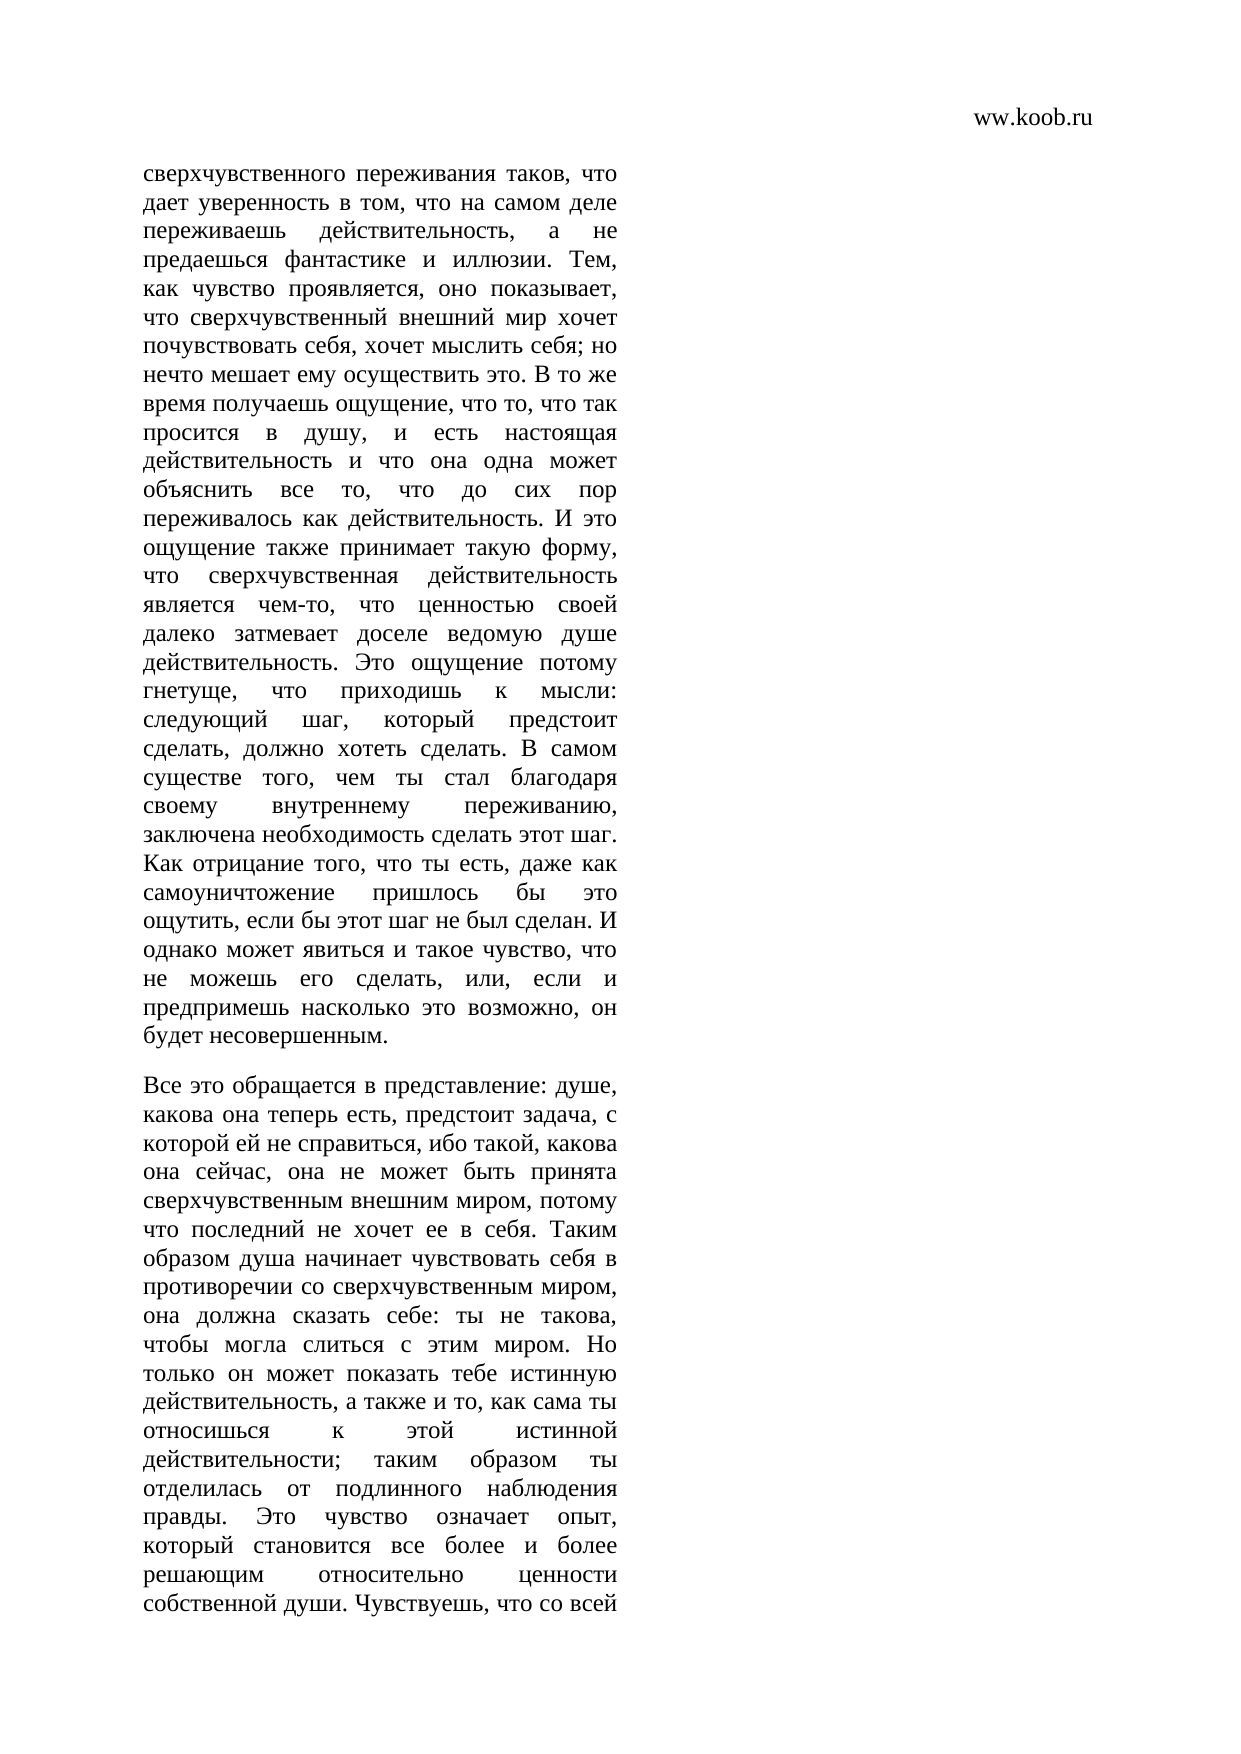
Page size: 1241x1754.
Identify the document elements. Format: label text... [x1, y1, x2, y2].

table_header [618, 148, 1093, 1616]
table_header сверхчувственного переживания таков, что дает уверенность в том, что на самом деле переживаешь действительность, а не предаешься фантастике и иллюзии. Тем, как чувство проявляется, оно показывает, что сверхчувственный внешний мир хочет почувствовать себя, хочет мыслить себя; но нечто мешает ему осуществить это. В то же время получаешь ощущение, что то, что так просится в душу, и есть настоящая действительность и что она одна может объяснить все то, что до сих пор переживалось как действительность. И это ощущение также принимает такую форму, что сверхчувственная действительность является чем-то, что ценностью своей далеко затмевает доселе ведомую душе действительность. Это ощущение потому гнетуще, что приходишь к мысли: следующий шаг, который предстоит сделать, должно хотеть сделать. В самом существе того, чем ты стал благодаря своему внутреннему переживанию, заключена необходимость сделать этот шаг. Как отрицание того, что ты есть, даже как самоуничтожение пришлось бы это ощутить, если бы этот шаг не был сделан. И однако может явиться и такое чувство, что не можешь его сделать, или, если и предпримешь насколько это возможно, он будет несовершенным. Все это обращается в представление: душе, какова она теперь есть, предстоит задача, с которой ей не справиться, ибо такой, какова она сейчас, она не может быть принята сверхчувственным внешним миром, потому что последний не хочет ее в себя. Таким образом душа начинает чувствовать себя в противоречии со сверхчувственным миром, она должна сказать себе: ты не такова, чтобы могла слиться с этим миром. Но только он может показать тебе истинную действительность, а также и то, как сама ты относишься к этой истинной действительности; таким образом ты отделилась от подлинного наблюдения правды. Это чувство означает опыт, который становится все более и более решающим относительно ценности собственной души. Чувствуешь, что со всей [143, 148, 618, 1616]
